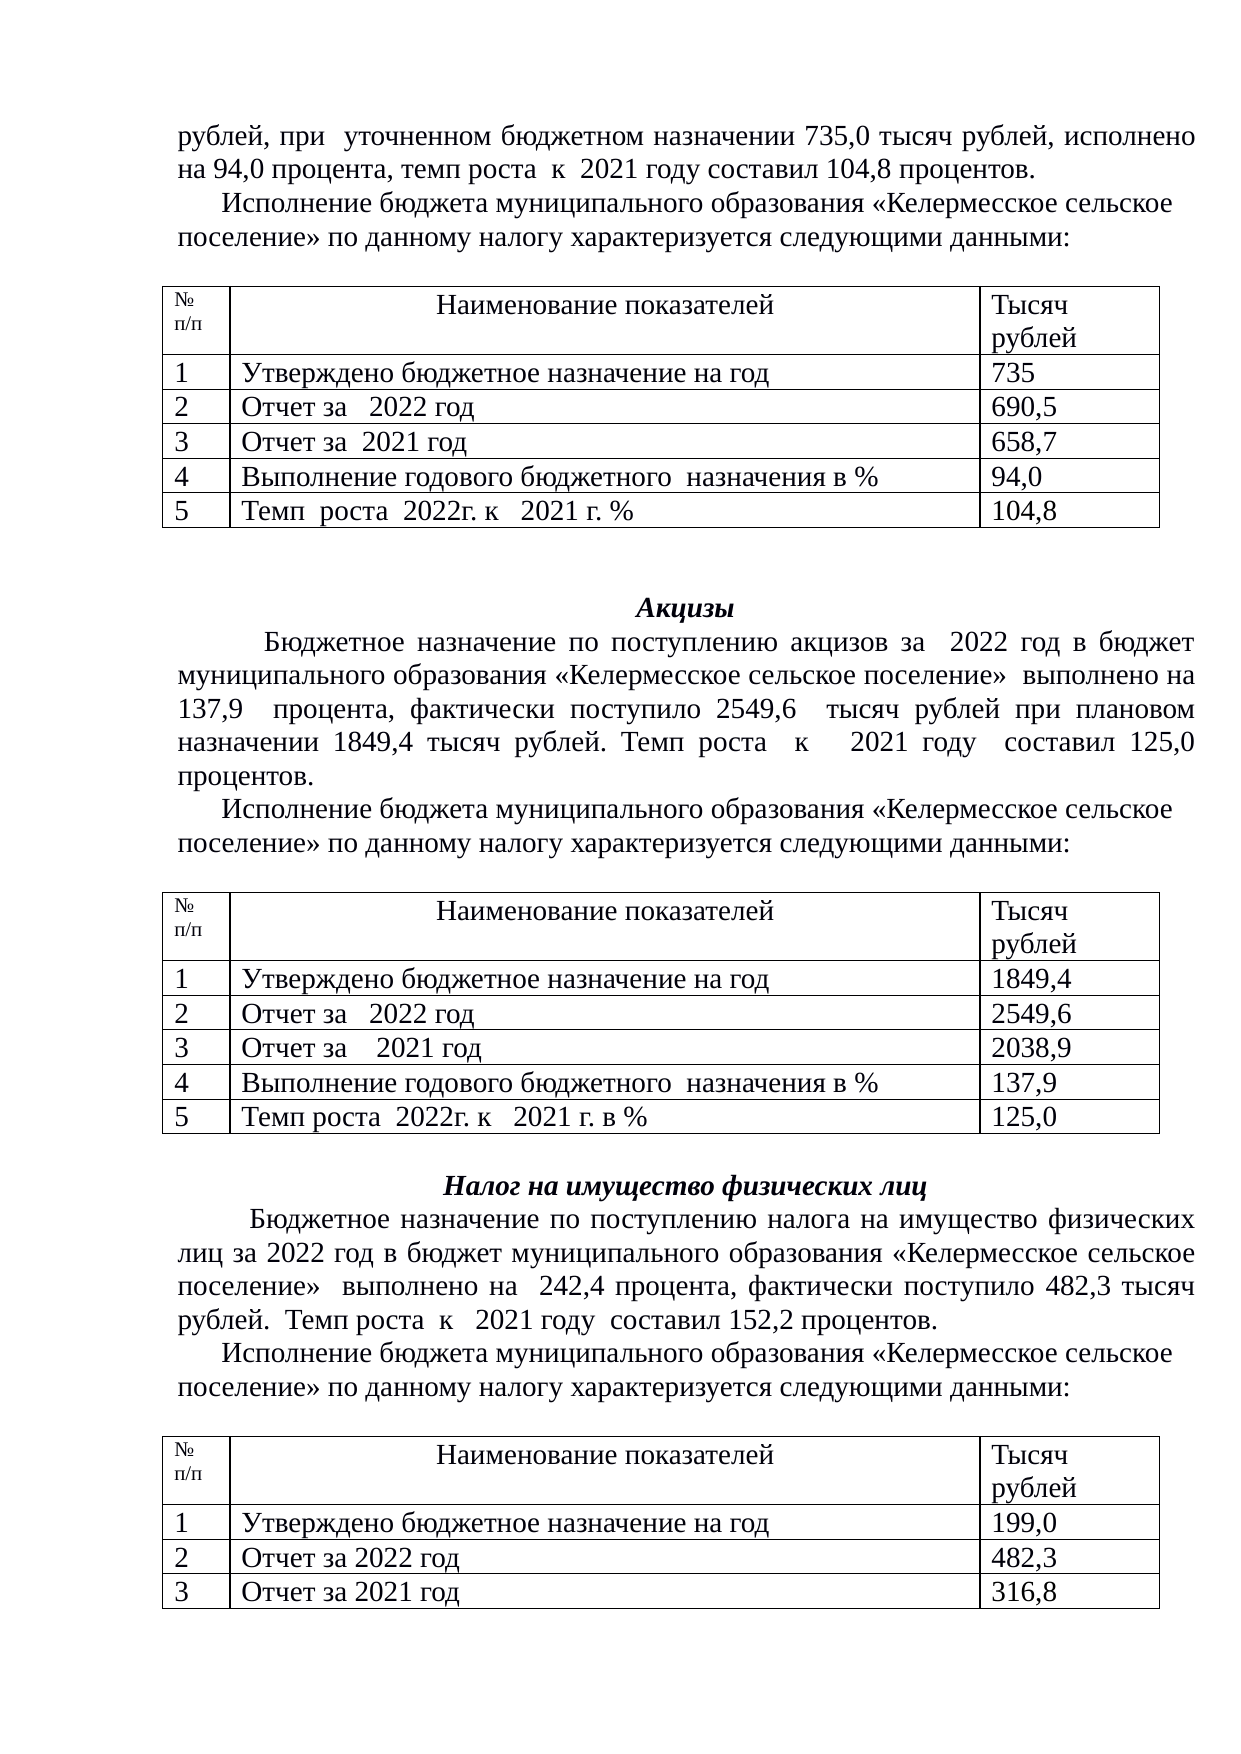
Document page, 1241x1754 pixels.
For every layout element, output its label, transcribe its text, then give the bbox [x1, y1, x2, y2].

text Исполнение бюджета муниципального образования «Келермесское сельское поселение» по данному налогу характеризуется следующими данными: [177, 1335, 1196, 1402]
table_cell 2 [163, 1540, 229, 1573]
table_cell 482,3 [981, 1540, 1159, 1573]
table_cell 2 [163, 996, 229, 1029]
table_cell Отчет за 2021 год [231, 1030, 979, 1064]
table_cell 4 [163, 1065, 229, 1098]
table_header Тысяч рублей [981, 287, 1159, 354]
table_cell 2549,6 [981, 996, 1159, 1029]
table_cell 1 [163, 355, 229, 388]
table_cell 5 [163, 493, 229, 527]
text Акцизы [177, 590, 1196, 624]
table_cell Отчет за 2022 год [231, 996, 979, 1029]
table_cell Утверждено бюджетное назначение на год [231, 355, 979, 388]
table_cell 1849,4 [981, 961, 1159, 995]
table_cell 690,5 [981, 390, 1159, 423]
table_cell Темп роста 2022г. к 2021 г. в % [231, 1100, 979, 1133]
text Исполнение бюджета муниципального образования «Келермесское сельское поселение» по данному налогу характеризуется следующими данными: [177, 791, 1196, 858]
table_cell Утверждено бюджетное назначение на год [231, 961, 979, 995]
table_cell 199,0 [981, 1505, 1159, 1539]
table_header Наименование показателей [231, 287, 979, 354]
text рублей, при уточненном бюджетном назначении 735,0 тысяч рублей, исполнено на 94,0 процента, темп роста к 2021 году составил 104,8 процентов. [177, 118, 1196, 185]
table_header № п/п [163, 1437, 229, 1504]
table_header Тысяч рублей [981, 1437, 1159, 1504]
text Бюджетное назначение по поступлению акцизов за 2022 год в бюджет муниципального образования «Келермесское сельское поселение» выполнено на 137,9 процента, фактически поступило 2549,6 тысяч рублей при плановом назначении 1849,4 тысяч рублей. Темп роста к 2021 году составил 125,0 процентов. [177, 624, 1196, 791]
table_cell Выполнение годового бюджетного назначения в % [231, 459, 979, 492]
text Бюджетное назначение по поступлению налога на имущество физических лиц за 2022 год в бюджет муниципального образования «Келермесское сельское поселение» выполнено на 242,4 процента, фактически поступило 482,3 тысяч рублей. Темп роста к 2021 году составил 152,2 процентов. [177, 1201, 1196, 1335]
table_cell 1 [163, 1505, 229, 1539]
table_cell 735 [981, 355, 1159, 388]
table_cell 125,0 [981, 1100, 1159, 1133]
table_cell 2038,9 [981, 1030, 1159, 1064]
table_cell Отчет за 2022 год [231, 390, 979, 423]
table_header № п/п [163, 287, 229, 354]
table_cell Отчет за 2021 год [231, 1574, 979, 1608]
table_cell 3 [163, 424, 229, 458]
table_cell 3 [163, 1030, 229, 1064]
table_cell 3 [163, 1574, 229, 1608]
table_cell 5 [163, 1100, 229, 1133]
table_cell 2 [163, 390, 229, 423]
table_cell 1 [163, 961, 229, 995]
table_header Наименование показателей [231, 893, 979, 960]
table_cell Темп роста 2022г. к 2021 г. % [231, 493, 979, 527]
table_cell Отчет за 2021 год [231, 424, 979, 458]
table_cell 4 [163, 459, 229, 492]
table_header Наименование показателей [231, 1437, 979, 1504]
table_header № п/п [163, 893, 229, 960]
table_cell 137,9 [981, 1065, 1159, 1098]
table_cell Отчет за 2022 год [231, 1540, 979, 1573]
table_header Тысяч рублей [981, 893, 1159, 960]
text Налог на имущество физических лиц [177, 1168, 1196, 1201]
table_cell 316,8 [981, 1574, 1159, 1608]
table_cell 658,7 [981, 424, 1159, 458]
table_cell 94,0 [981, 459, 1159, 492]
table_cell Утверждено бюджетное назначение на год [231, 1505, 979, 1539]
table_cell Выполнение годового бюджетного назначения в % [231, 1065, 979, 1098]
table_cell 104,8 [981, 493, 1159, 527]
text Исполнение бюджета муниципального образования «Келермесское сельское поселение» по данному налогу характеризуется следующими данными: [177, 185, 1196, 252]
